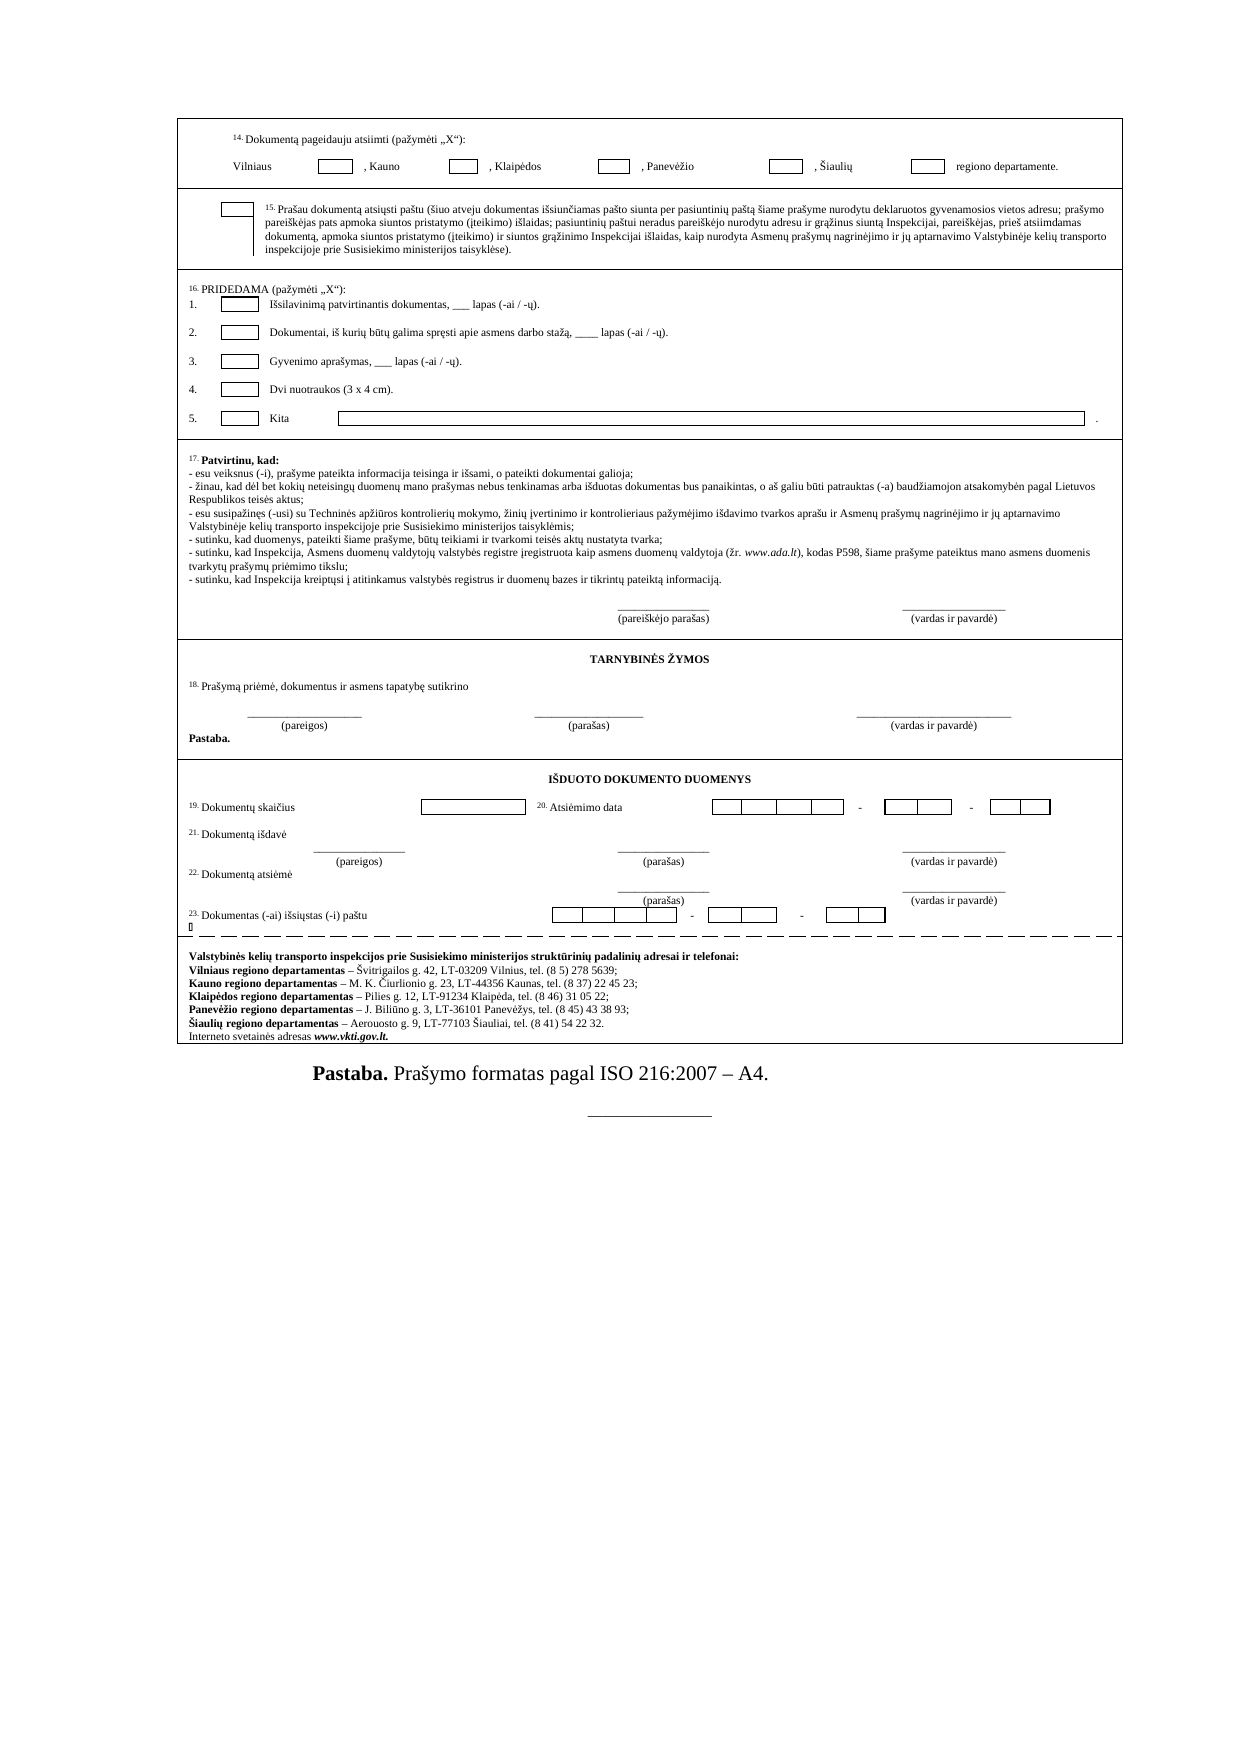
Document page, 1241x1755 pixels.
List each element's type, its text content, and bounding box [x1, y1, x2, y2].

table_cell [221, 426, 258, 439]
text _________________ [177, 1101, 1122, 1118]
table_cell [449, 189, 478, 202]
table_cell 15. Prašau dokumentą atsiųsti paštu (šiuo atveju dokumentas išsiunčiamas pašto siunta per pasiuntinių paštą šiame prašyme nurodytu deklaruotos gyvenamosios vietos adresu; prašymo pareiškėjas pats apmoka siuntos pristatymo (įteikimo) išlaidas; pasiuntinių paštui neradus pareiškėjo nurodytu adresu ir grąžinus siuntą Inspekcijai, pareiškėjas, prieš atsiimdamas dokumentą, apmoka siuntos pristatymo (įteikimo) ir siuntos grąžinimo Inspekcijai išlaidas, kaip nurodyta Asmenų prašymų nagrinėjimo ir jų aptarnavimo Valstybinėje kelių transporto inspekcijoje prie Susisiekimo ministerijos taisyklėse). [254, 202, 1122, 256]
table_cell [599, 160, 629, 173]
table_cell 22. Dokumentą atsiėmė [178, 868, 1122, 881]
table_cell [178, 189, 221, 202]
table_cell [803, 146, 912, 159]
table_cell [630, 146, 770, 159]
table_cell [178, 881, 541, 907]
table_cell [178, 786, 1122, 799]
table_cell [221, 397, 258, 411]
table_cell [991, 800, 1020, 814]
table_cell [859, 908, 884, 922]
table_cell [178, 666, 1122, 679]
table_cell [178, 202, 221, 216]
table_cell [936, 907, 1122, 922]
table_cell [258, 425, 343, 439]
table_cell [918, 800, 951, 814]
table_cell 20. Atsiėmimo data [526, 799, 712, 814]
table_cell [599, 174, 630, 187]
table_cell [339, 412, 1084, 425]
table_cell [886, 800, 917, 814]
table_cell [478, 189, 599, 202]
table_cell [258, 311, 1122, 325]
table_cell . [1085, 411, 1122, 425]
table_cell [945, 189, 1122, 202]
table_cell [178, 146, 221, 159]
table_cell [352, 173, 449, 187]
table_cell [770, 146, 803, 159]
table_cell 17. Patvirtinu, kad: - esu veiksnus (-i), prašyme pateikta informacija teisinga ir išsami, o pateikti dokumentai galioja; - žinau, kad dėl bet kokių neteisingų duomenų mano prašymas nebus tenkinamas arba išduotas dokumentas bus panaikintas, o aš galiu būti patrauktas (-a) baudžiamojon atsakomybėn pagal Lietuvos Respublikos teisės aktus; - esu susipažinęs (-usi) su Techninės apžiūros kontrolierių mokymo, žinių įvertinimo ir kontrolieriaus pažymėjimo išdavimo tvarkos aprašu ir Asmenų prašymų nagrinėjimo ir jų aptarnavimo Valstybinėje kelių transporto inspekcijoje prie Susisiekimo ministerijos taisyklėmis; - sutinku, kad duomenys, pateikti šiame prašyme, būtų teikiami ir tvarkomi teisės aktų nustatyta tvarka; - sutinku, kad Inspekcija, Asmens duomenų valdytojų valstybės registre įregistruota kaip asmens duomenų valdytoja (žr. www.ada.lt), kodas P598, šiame prašyme pateiktus mano asmens duomenis tvarkytų prašymų priėmimo tikslu; - sutinku, kad Inspekcija kreiptųsi į atitinkamus valstybės registrus ir duomenų bazes ir tikrintų pateiktą informaciją. [178, 453, 1122, 586]
table_cell [344, 440, 1084, 453]
table_cell [450, 160, 477, 173]
table_cell [422, 800, 525, 814]
table_cell [990, 815, 1020, 828]
table_cell [178, 311, 221, 325]
table_cell [615, 908, 646, 922]
table_cell [912, 146, 945, 159]
table_cell [221, 340, 258, 353]
table_cell [646, 923, 676, 936]
table_cell [222, 326, 258, 339]
table_header [178, 119, 221, 132]
table_cell [178, 625, 1122, 638]
table_cell [742, 800, 776, 814]
table_cell ___________________ (parašas) [432, 693, 746, 745]
table_cell __________________ (vardas ir pavardė) [786, 841, 1122, 868]
table_cell [222, 383, 258, 396]
table_cell [221, 217, 253, 256]
table_cell [178, 640, 1122, 653]
table_cell 4. [178, 382, 221, 396]
table_cell [478, 173, 599, 187]
table_cell [258, 368, 1122, 382]
table_cell [178, 440, 221, 453]
table_cell [478, 146, 599, 159]
table_cell [178, 368, 221, 382]
table_cell [583, 908, 614, 922]
table_cell Dvi nuotraukos (3 x 4 cm). [259, 382, 1122, 396]
table_cell [1084, 396, 1122, 411]
table_cell [553, 923, 582, 936]
table_cell , Klaipėdos [478, 159, 598, 173]
table_cell , Kauno [353, 159, 449, 173]
table_cell [222, 298, 258, 311]
table_cell [1050, 814, 1122, 828]
table_cell [912, 174, 945, 187]
table_cell [742, 908, 776, 922]
table_cell [526, 814, 713, 828]
table_cell [553, 908, 582, 922]
table_cell [178, 256, 221, 269]
table_cell [178, 599, 541, 625]
table_cell [422, 815, 526, 828]
table_cell [630, 189, 770, 202]
table_cell [319, 160, 352, 173]
table_cell Išsilavinimą patvirtinantis dokumentas, ___ lapas (-ai / -ų). [259, 296, 1122, 311]
table_cell [222, 203, 253, 216]
table_cell [178, 760, 1122, 773]
table_cell [221, 312, 258, 325]
table_cell [258, 339, 1122, 353]
table_cell - [952, 799, 990, 814]
table_cell # [178, 922, 553, 936]
table_cell [352, 189, 449, 202]
table_cell [912, 189, 945, 202]
table_cell [741, 815, 777, 828]
table_cell IŠDUOTO DOKUMENTO DUOMENYS [178, 773, 1122, 786]
table_cell ________________ (parašas) [541, 881, 786, 907]
table_cell [777, 800, 811, 814]
table_cell ________________ (pareigos) [178, 841, 541, 868]
table_cell [318, 174, 352, 187]
table_cell ________________ (pareiškėjo parašas) [541, 599, 786, 625]
table_cell [599, 146, 630, 159]
table_cell [1020, 815, 1050, 828]
table_cell [599, 189, 630, 202]
table_cell Dokumentai, iš kurių būtų galima spręsti apie asmens darbo stažą, ____ lapas (-ai / -ų). [259, 325, 1122, 339]
table_cell __________________ (vardas ir pavardė) [786, 599, 1122, 625]
table_cell [886, 907, 936, 922]
table_cell 5. [178, 411, 221, 425]
table_cell [222, 412, 258, 425]
table_cell 1. [178, 296, 221, 311]
table_cell [178, 339, 221, 353]
table_cell [709, 908, 741, 922]
table_cell regiono departamente. [945, 159, 1122, 173]
table_cell [803, 173, 912, 187]
table_cell [178, 586, 1122, 599]
table_cell Kita [259, 411, 338, 425]
table_cell [1084, 425, 1122, 439]
table_cell [178, 133, 221, 146]
table_cell Valstybinės kelių transporto inspekcijos prie Susisiekimo ministerijos struktūrinių padalinių adresai ir telefonai: Vilniaus regiono departamentas – Švitrigailos g. 42, LT-03209 Vilnius, tel. (8 5) 278 5639; Kauno regiono departamentas – M. K. Čiurlionio g. 23, LT-44356 Kaunas, tel. (8 37) 22 45 23; Klaipėdos regiono departamentas – Pilies g. 12, LT-91234 Klaipėda, tel. (8 46) 31 05 22; Panevėžio regiono departamentas – J. Biliūno g. 3, LT-36101 Panevėžys, tel. (8 45) 43 38 93; Šiaulių regiono departamentas – Aerouosto g. 9, LT-77103 Šiauliai, tel. (8 41) 54 22 32. Interneto svetainės adresas www.vkti.gov.lt. [178, 936, 1122, 1043]
table_cell [945, 146, 1122, 159]
table_cell - [677, 907, 708, 922]
table_cell [178, 270, 1122, 283]
table_cell 21. Dokumentą išdavė [178, 828, 1122, 841]
table_header [221, 119, 1122, 132]
table_cell [221, 173, 318, 187]
table_cell 19. Dokumentų skaičius [178, 799, 421, 814]
table_cell [449, 146, 478, 159]
table_cell [318, 189, 352, 202]
table_cell Vilniaus [221, 159, 318, 173]
table_cell [258, 396, 343, 411]
table_cell [826, 923, 858, 936]
table_cell [178, 159, 221, 173]
table_cell [178, 814, 422, 828]
table_cell [258, 440, 343, 453]
table_cell ___________________________ (vardas ir pavardė) [746, 693, 1122, 745]
table_cell [647, 908, 676, 922]
table_cell [221, 440, 258, 453]
table_cell 16. PRIDEDAMA (pažymėti „X“): [178, 283, 1122, 296]
table_cell [1021, 800, 1049, 814]
table_cell [827, 908, 858, 922]
table_cell [352, 146, 449, 159]
table_cell [221, 369, 258, 382]
table_cell [912, 160, 944, 173]
table_cell [885, 922, 936, 936]
table_cell 14. Dokumentą pageidauju atsiimti (pažymėti „X“): [221, 133, 1122, 146]
table_cell [811, 815, 843, 828]
table_cell 3. [178, 354, 221, 368]
table_cell [614, 923, 646, 936]
table_cell TARNYBINĖS ŽYMOS [178, 653, 1122, 666]
table_cell [777, 922, 826, 936]
table_cell [583, 923, 614, 936]
table_cell [344, 396, 1084, 411]
table_cell [770, 160, 802, 173]
table_cell 23. Dokumentas (-ai) išsiųstas (-i) paštu [178, 907, 552, 922]
table_cell [676, 922, 708, 936]
text Pastaba. Prašymo formatas pagal ISO 216:2007 – A4. [177, 1061, 1122, 1084]
table_cell [713, 815, 741, 828]
table_cell [318, 146, 352, 159]
table_cell [449, 174, 478, 187]
table_cell [222, 355, 258, 368]
table_cell [1084, 440, 1122, 453]
table_cell [178, 425, 221, 439]
table_cell - [777, 907, 826, 922]
table_cell [178, 396, 221, 411]
table_cell [812, 800, 843, 814]
table_cell 2. [178, 325, 221, 339]
table_cell [1051, 799, 1122, 814]
table_cell [885, 815, 917, 828]
table_cell [221, 256, 254, 269]
table_cell [630, 173, 770, 187]
table_cell [844, 814, 885, 828]
table_cell , Panevėžio [630, 159, 769, 173]
table_cell [708, 923, 741, 936]
table_cell 18. Prašymą priėmė, dokumentus ir asmens tapatybę sutikrino [178, 679, 1122, 692]
table_cell __________________ (vardas ir pavardė) [786, 881, 1122, 907]
table_cell [254, 256, 1122, 269]
table_cell [221, 146, 318, 159]
table_cell [936, 922, 1122, 936]
table_cell [178, 173, 221, 187]
table_cell Gyvenimo aprašymas, ___ lapas (-ai / -ų). [259, 354, 1122, 368]
table_cell [777, 815, 811, 828]
table_cell ________________ (parašas) [541, 841, 786, 868]
table_cell ____________________ (pareigos) Pastaba. [178, 693, 432, 745]
table_cell [770, 189, 803, 202]
table_cell [344, 426, 1084, 439]
table_cell [741, 923, 777, 936]
table_cell [713, 800, 741, 814]
table_cell [178, 216, 221, 256]
table_cell [952, 814, 990, 828]
table_cell [803, 189, 912, 202]
table_cell [221, 189, 318, 202]
table_cell , Šiaulių [803, 159, 911, 173]
table_cell [178, 745, 1122, 759]
table_cell [917, 815, 952, 828]
table_cell [859, 923, 885, 936]
table_cell [770, 174, 803, 187]
table_cell [945, 173, 1122, 187]
table_cell - [844, 799, 884, 814]
